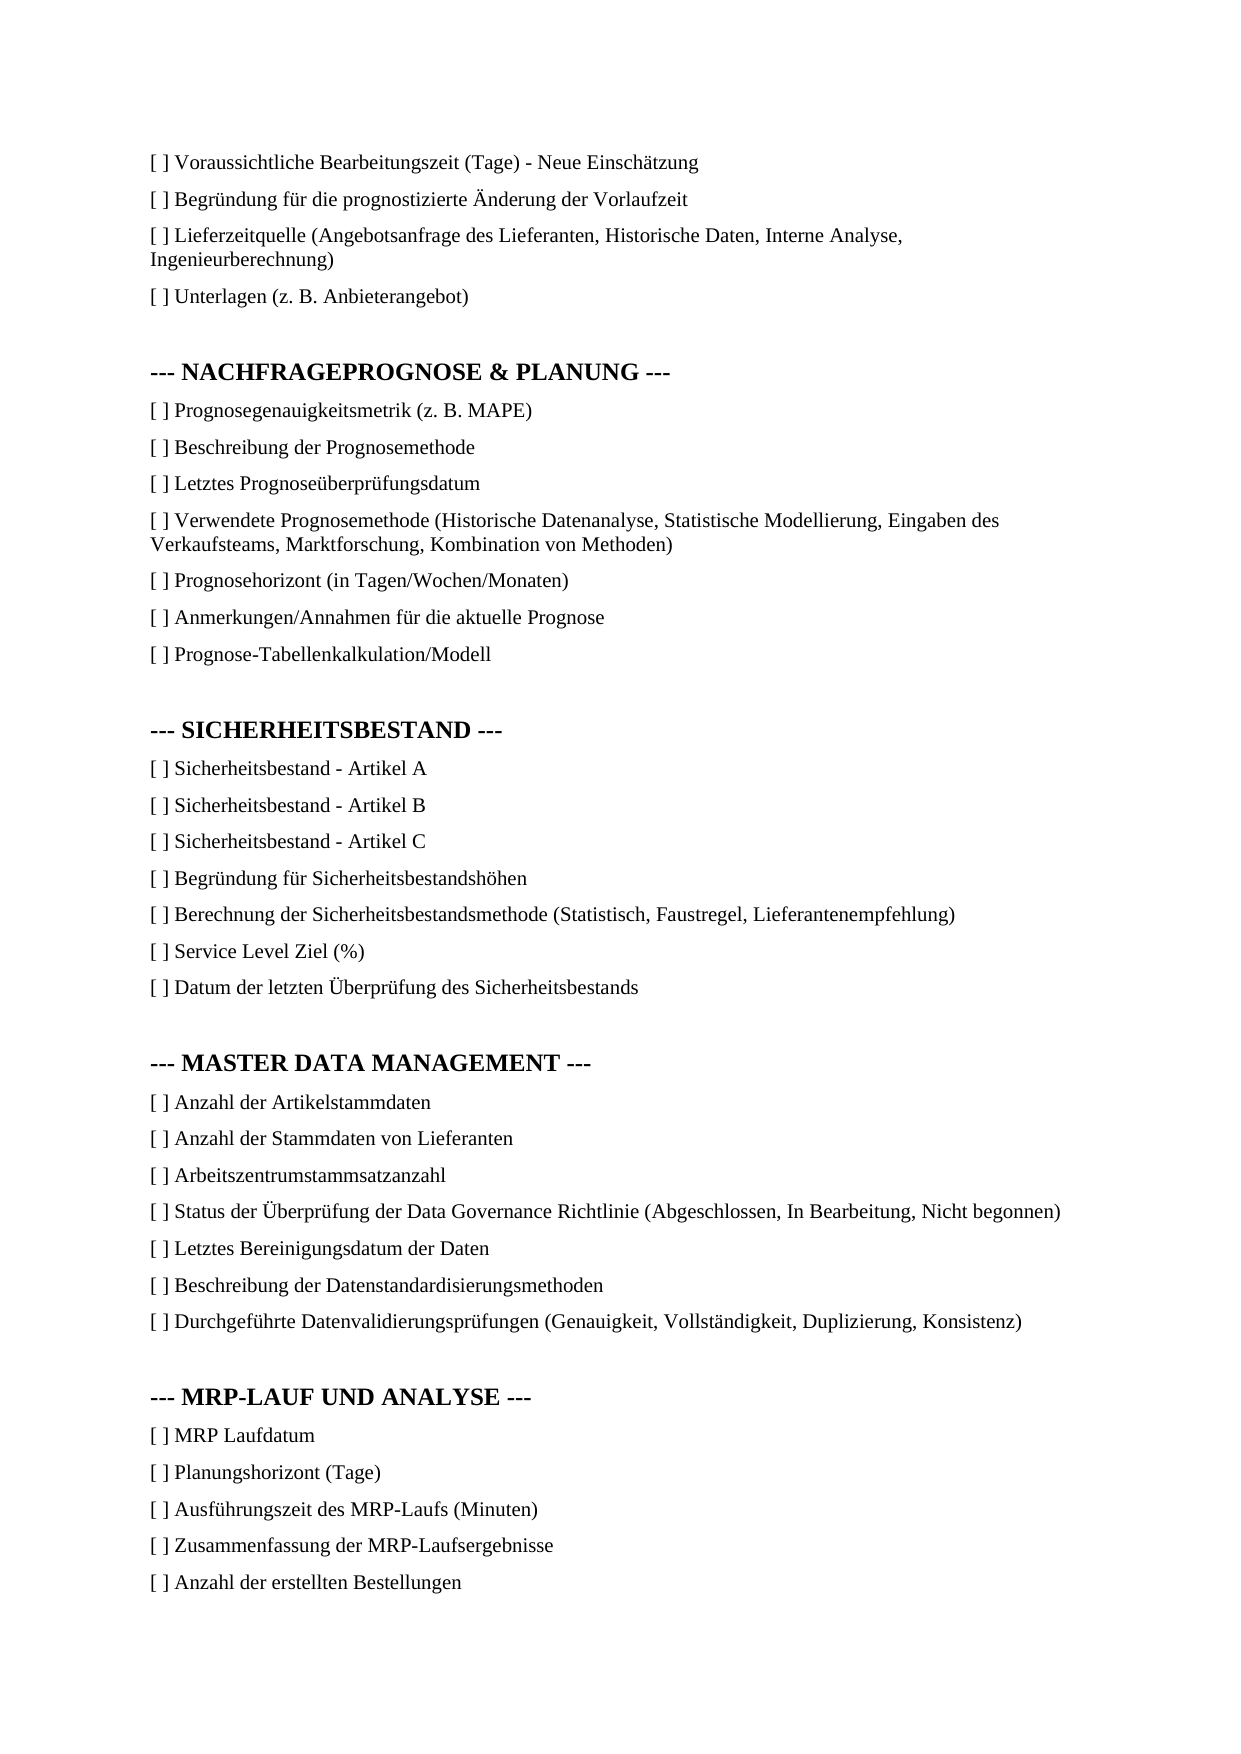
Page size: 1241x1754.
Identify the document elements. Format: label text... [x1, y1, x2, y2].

text [ ] Anzahl der Stammdaten von Lieferanten [150, 1126, 1090, 1150]
text [ ] Voraussichtliche Bearbeitungszeit (Tage) - Neue Einschätzung [150, 150, 1090, 174]
text [ ] Anzahl der erstellten Bestellungen [150, 1570, 1090, 1594]
text [ ] Prognose-Tabellenkalkulation/Modell [150, 642, 1090, 666]
text [ ] Sicherheitsbestand - Artikel C [150, 829, 1090, 853]
text [ ] MRP Laufdatum [150, 1423, 1090, 1447]
text [ ] Anmerkungen/Annahmen für die aktuelle Prognose [150, 605, 1090, 629]
text [ ] Anzahl der Artikelstammdaten [150, 1090, 1090, 1114]
text --- NACHFRAGEPROGNOSE & PLANUNG --- [150, 357, 1090, 386]
text [ ] Letztes Bereinigungsdatum der Daten [150, 1236, 1090, 1260]
text [ ] Planungshorizont (Tage) [150, 1460, 1090, 1484]
text --- MRP-LAUF UND ANALYSE --- [150, 1382, 1090, 1411]
text --- SICHERHEITSBESTAND --- [150, 715, 1090, 743]
text [ ] Berechnung der Sicherheitsbestandsmethode (Statistisch, Faustregel, Lieferantenempfehlung) [150, 902, 1090, 926]
text [ ] Begründung für die prognostizierte Änderung der Vorlaufzeit [150, 187, 1090, 211]
text [ ] Arbeitszentrumstammsatzanzahl [150, 1163, 1090, 1187]
text [ ] Ausführungszeit des MRP-Laufs (Minuten) [150, 1497, 1090, 1521]
text [ ] Prognosegenauigkeitsmetrik (z. B. MAPE) [150, 398, 1090, 422]
text [ ] Beschreibung der Datenstandardisierungsmethoden [150, 1272, 1090, 1297]
text [ ] Datum der letzten Überprüfung des Sicherheitsbestands [150, 975, 1090, 999]
text [ ] Status der Überprüfung der Data Governance Richtlinie (Abgeschlossen, In Bearbeitung, Nicht begonnen) [150, 1199, 1090, 1223]
text [ ] Durchgeführte Datenvalidierungsprüfungen (Genauigkeit, Vollständigkeit, Duplizierung, Konsistenz) [150, 1309, 1090, 1333]
text [ ] Prognosehorizont (in Tagen/Wochen/Monaten) [150, 568, 1090, 592]
text [ ] Unterlagen (z. B. Anbieterangebot) [150, 284, 1090, 308]
text [ ] Verwendete Prognosemethode (Historische Datenanalyse, Statistische Modellierung, Eingaben des Verkaufsteams, Marktforschung, Kombination von Methoden) [150, 508, 1090, 556]
text [ ] Sicherheitsbestand - Artikel B [150, 792, 1090, 817]
text [ ] Lieferzeitquelle (Angebotsanfrage des Lieferanten, Historische Daten, Interne Analyse, Ingenieurberechnung) [150, 223, 1090, 271]
text [ ] Beschreibung der Prognosemethode [150, 435, 1090, 459]
text [ ] Begründung für Sicherheitsbestandshöhen [150, 866, 1090, 890]
text [ ] Service Level Ziel (%) [150, 939, 1090, 963]
text [ ] Zusammenfassung der MRP-Laufsergebnisse [150, 1533, 1090, 1557]
text [ ] Sicherheitsbestand - Artikel A [150, 756, 1090, 780]
text --- MASTER DATA MANAGEMENT --- [150, 1048, 1090, 1077]
text [ ] Letztes Prognoseüberprüfungsdatum [150, 471, 1090, 495]
